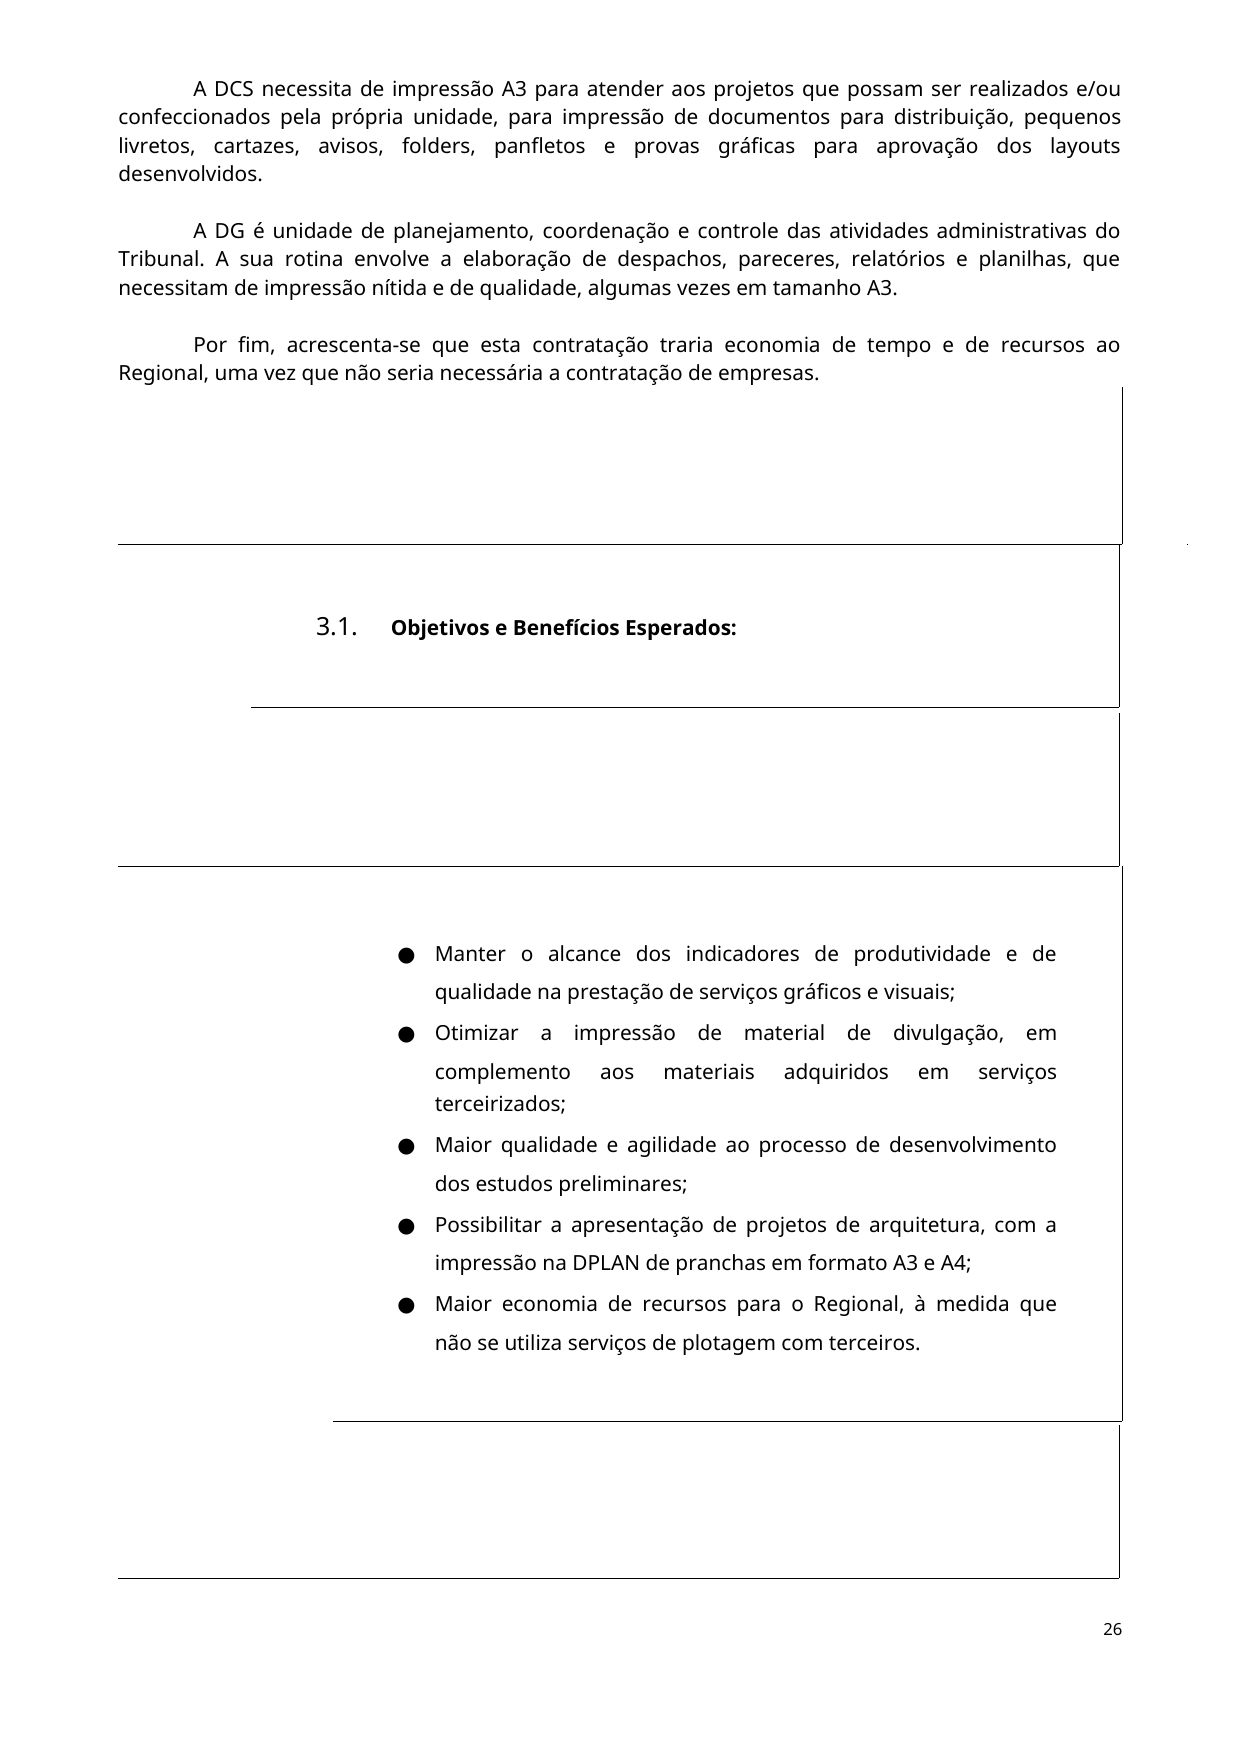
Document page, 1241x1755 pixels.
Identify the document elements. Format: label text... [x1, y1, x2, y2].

list Otimizar a impressão de material de divulgação, em complemento aos materiais adquiridos em serviços terceirizados; [332, 945, 1122, 1057]
list Manter o alcance dos indicadores de produtividade e de qualidade na prestação de serviços gráficos e visuais; [332, 866, 1122, 945]
list Objetivos e Benefícios Esperados: [251, 544, 1119, 707]
list Maior economia de recursos para o Regional, à medida que não se utiliza serviços de plotagem com terceiros. [332, 1216, 1122, 1421]
text A DCS necessita de impressão A3 para atender aos projetos que possam ser realizados e/ou confeccionados pela própria unidade, para impressão de documentos para distribuição, pequenos livretos, cartazes, avisos, folders, panfletos e provas gráficas para aprovação dos layouts desenvolvidos. [118, 74, 1122, 188]
list Maior qualidade e agilidade ao processo de desenvolvimento dos estudos preliminares; [332, 1057, 1122, 1137]
list Possibilitar a apresentação de projetos de arquitetura, com a impressão na DPLAN de pranchas em formato A3 e A4; [332, 1137, 1122, 1216]
text A DG é unidade de planejamento, coordenação e controle das atividades administrativas do Tribunal. A sua rotina envolve a elaboração de despachos, pareceres, relatórios e planilhas, que necessitam de impressão nítida e de qualidade, algumas vezes em tamanho A3. [118, 216, 1122, 301]
text Por fim, acrescenta-se que esta contratação traria economia de tempo e de recursos ao Regional, uma vez que não seria necessária a contratação de empresas. [118, 330, 1122, 387]
